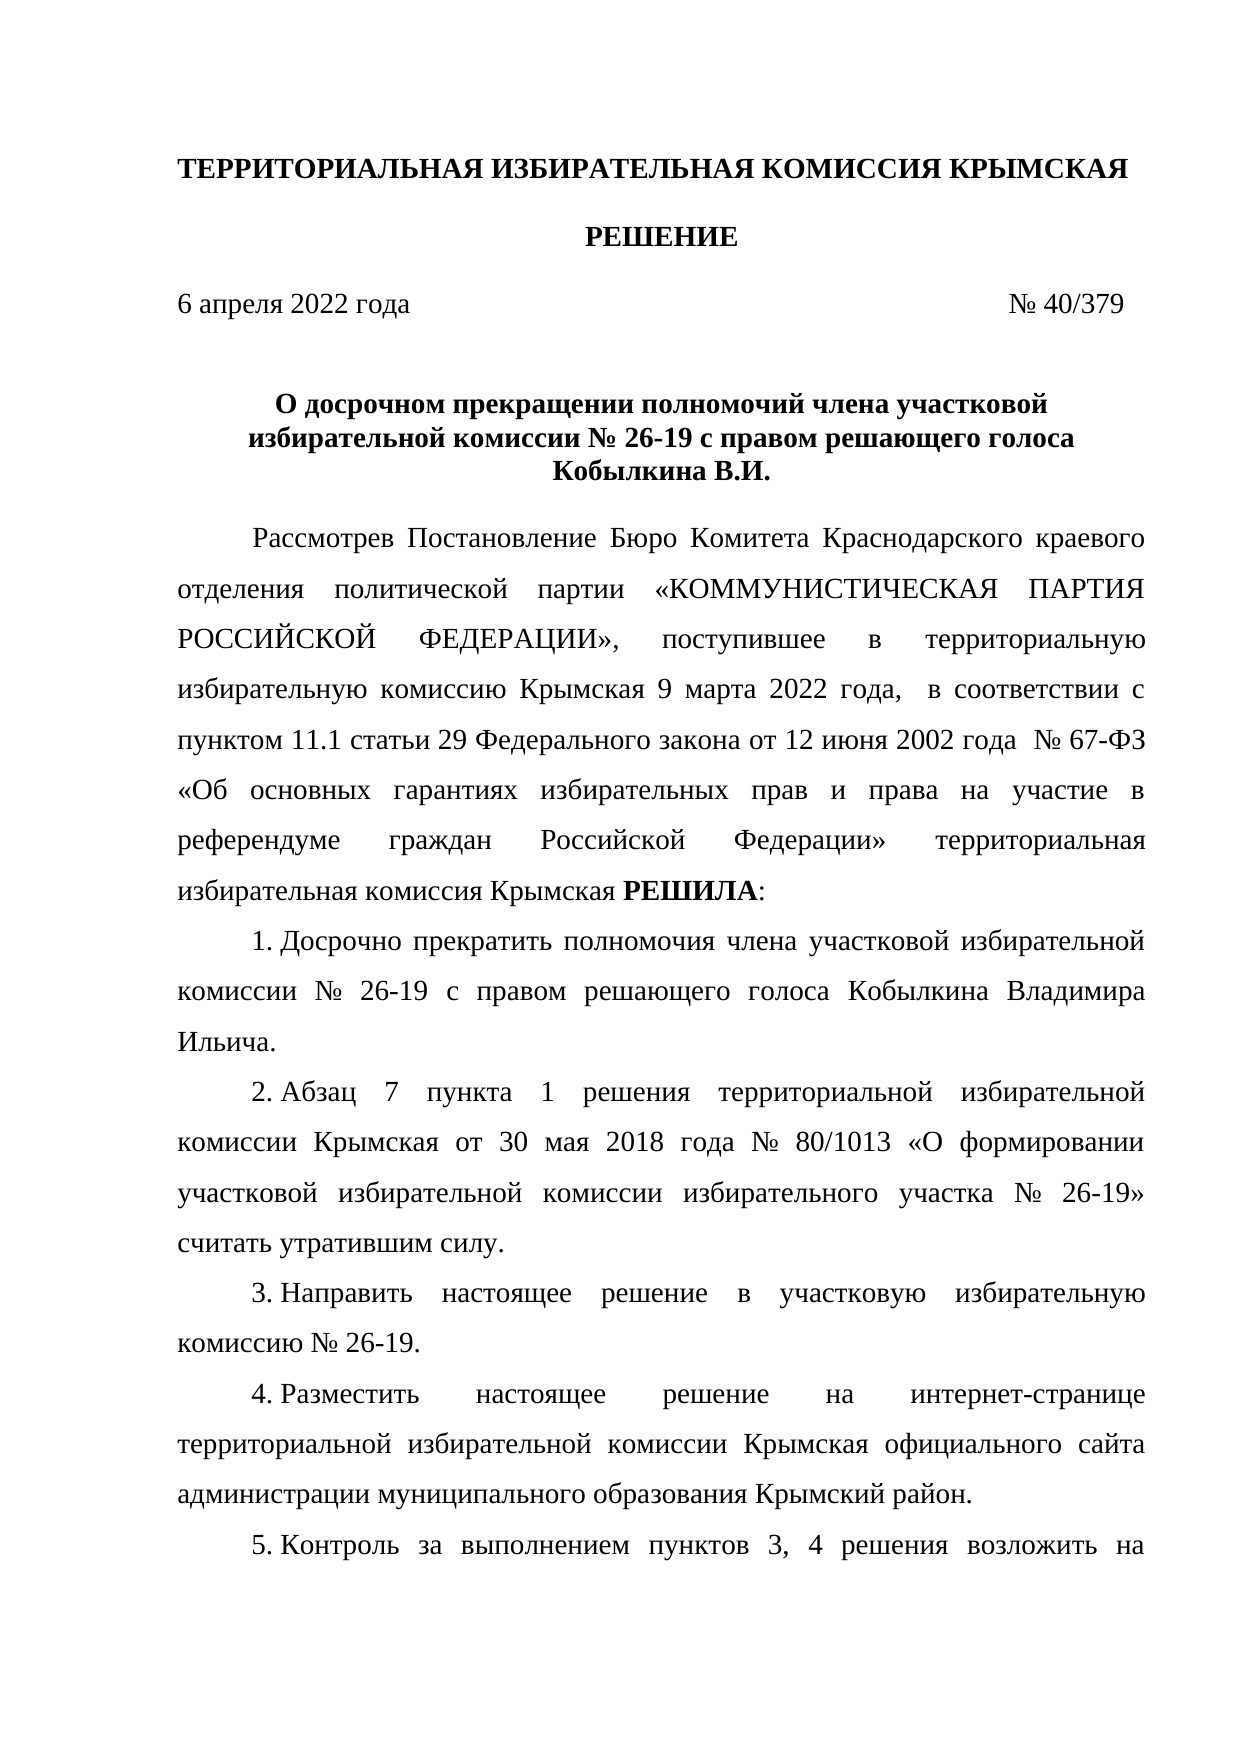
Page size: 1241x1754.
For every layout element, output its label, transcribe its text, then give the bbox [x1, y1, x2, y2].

text 2. Абзац 7 пункта 1 решения территориальной избирательной комиссии Крымская от 30 мая 2018 года № 80/1013 «О формировании участковой избирательной комиссии избирательного участка № 26-19» считать утратившим силу. [177, 1074, 1146, 1258]
text 1. Досрочно прекратить полномочия члена участковой избирательной комиссии № 26-19 с правом решающего голоса Кобылкина Владимира Ильича. [177, 923, 1146, 1057]
text Рассмотрев Постановление Бюро Комитета Краснодарского краевого отделения политической партии «КОММУНИСТИЧЕСКАЯ ПАРТИЯ РОССИЙСКОЙ ФЕДЕРАЦИИ», поступившее в территориальную избирательную комиссию Крымская 9 марта 2022 года, в соответствии с пунктом 11.1 статьи 29 Федерального закона от 12 июня 2002 года № 67-ФЗ «Об основных гарантиях избирательных прав и права на участие в референдуме граждан Российской Федерации» территориальная избирательная комиссия Крымская РЕШИЛА: [177, 521, 1146, 906]
subtitle РЕШЕНИЕ [177, 219, 1146, 252]
text ТЕРРИТОРИАЛЬНАЯ ИЗБИРАТЕЛЬНАЯ КОМИССИЯ КРЫМСКАЯ [177, 152, 1146, 185]
text 3. Направить настоящее решение в участковую избирательную комиссию № 26-19. [177, 1275, 1146, 1359]
subtitle 5. Контроль за выполнением пунктов 3, 4 решения возложить на [177, 1527, 1146, 1560]
text О досрочном прекращении полномочий члена участковой избирательной комиссии № 26-19 с правом решающего голоса Кобылкина В.И. [177, 386, 1146, 487]
text 4. Разместить настоящее решение на интернет-странице территориальной избирательной комиссии Крымская официального сайта администрации муниципального образования Крымский район. [177, 1376, 1146, 1510]
text 6 апреля 2022 года № 40/379 [177, 286, 1146, 353]
